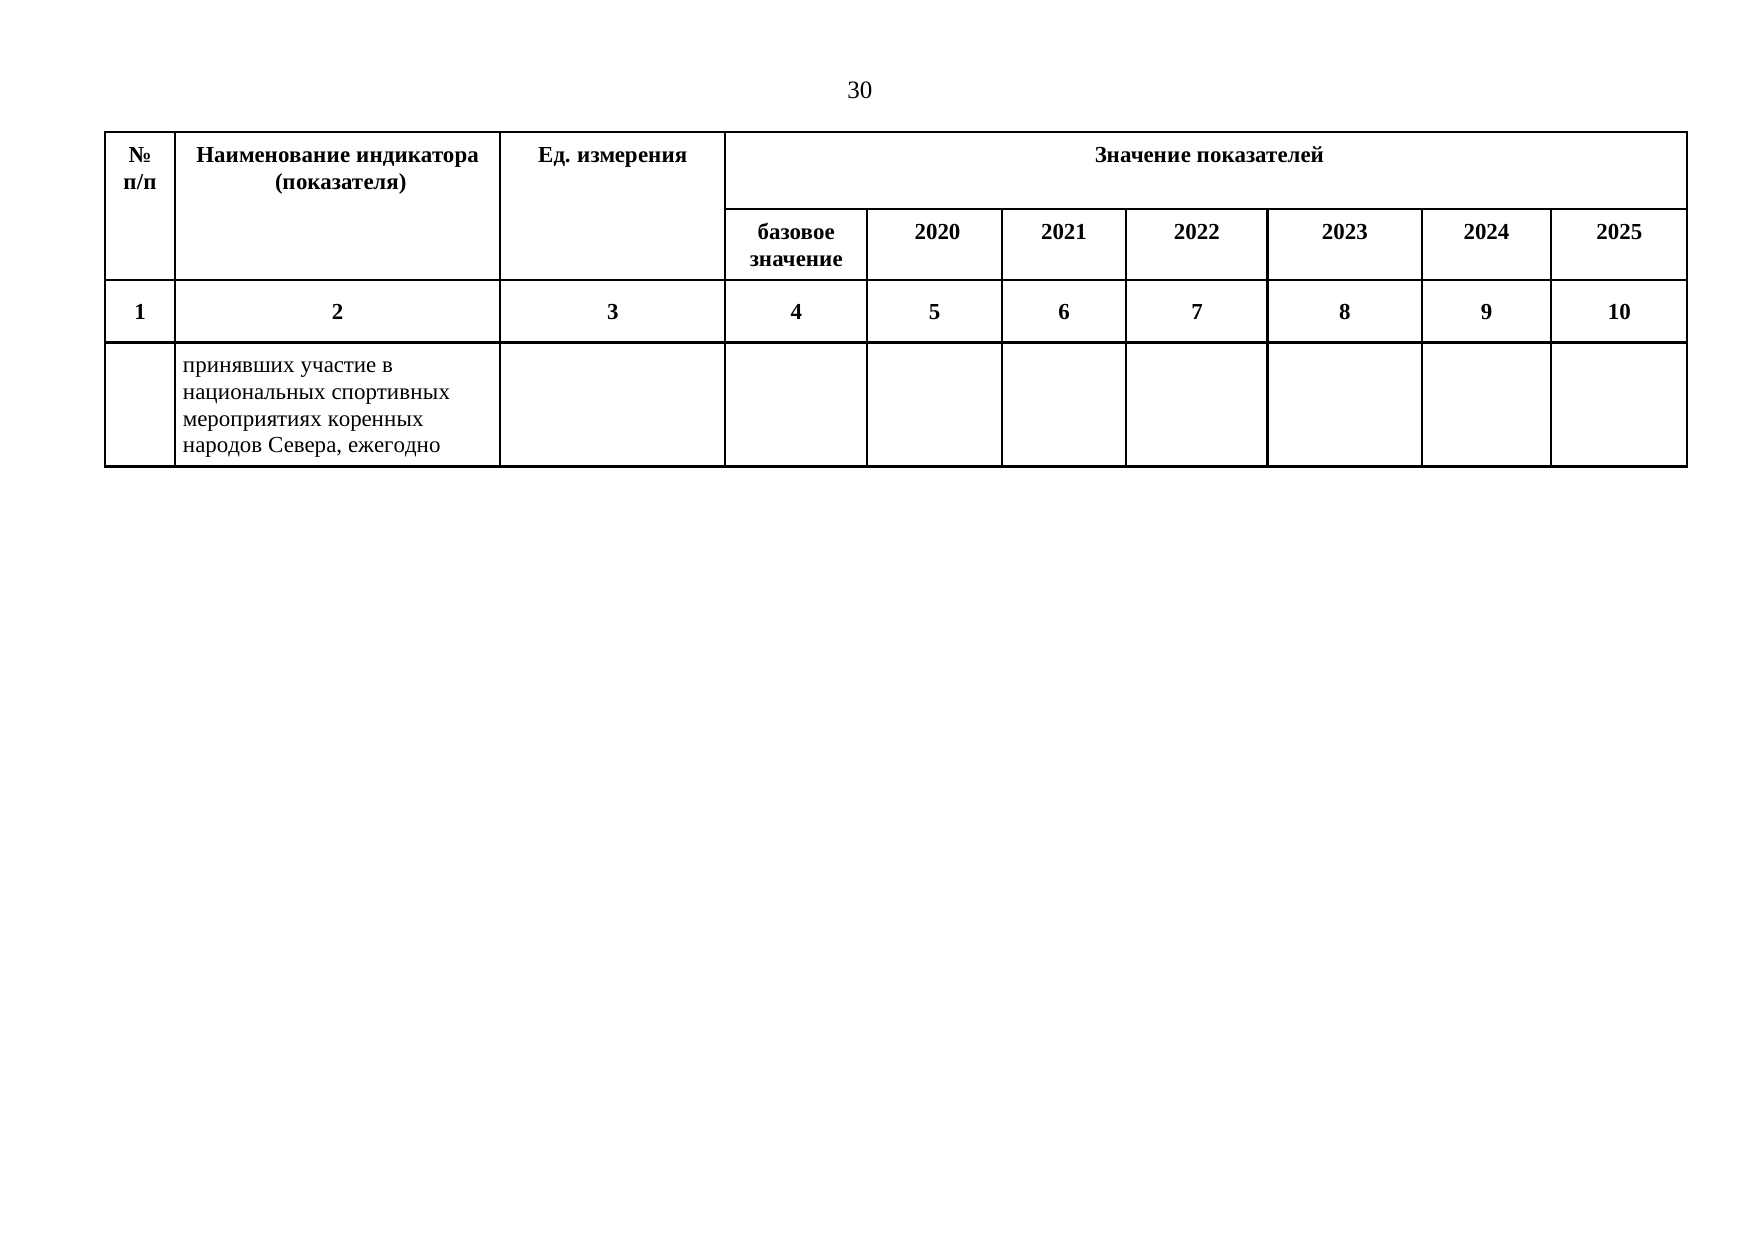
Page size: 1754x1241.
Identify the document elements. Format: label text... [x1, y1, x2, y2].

table_cell [726, 344, 866, 465]
table_cell [868, 344, 1001, 465]
table_cell [1003, 344, 1125, 465]
table_cell 9 [1423, 281, 1550, 341]
table_cell [1423, 344, 1550, 465]
table_cell 4 [726, 281, 866, 341]
table_cell [1127, 344, 1266, 465]
table_cell 7 [1127, 281, 1266, 341]
table_cell 2025 [1552, 210, 1686, 279]
table_cell 2024 [1423, 210, 1550, 279]
table_cell 3 [501, 281, 724, 341]
table_cell [501, 344, 724, 465]
table_cell базовое значение [726, 210, 866, 279]
table_header № п/п [106, 133, 174, 279]
table_cell [106, 344, 174, 465]
table_cell 8 [1269, 281, 1421, 341]
table_cell 2021 [1003, 210, 1125, 279]
table_cell принявших участие в национальных спортивных мероприятиях коренных народов Севера, ежегодно [176, 344, 499, 465]
table_cell 6 [1003, 281, 1125, 341]
table_cell 2020 [868, 210, 1001, 279]
table_cell 1 [106, 281, 174, 341]
table_cell 2022 [1127, 210, 1266, 279]
table_cell [1552, 344, 1686, 465]
table_cell [1269, 344, 1421, 465]
table_cell 2023 [1269, 210, 1421, 279]
table_header Наименование индикатора (показателя) [176, 133, 499, 279]
table_header Ед. измерения [501, 133, 724, 279]
table_header Значение показателей [726, 133, 1686, 208]
table_cell 5 [868, 281, 1001, 341]
table_cell 2 [176, 281, 499, 341]
table_cell 10 [1552, 281, 1686, 341]
